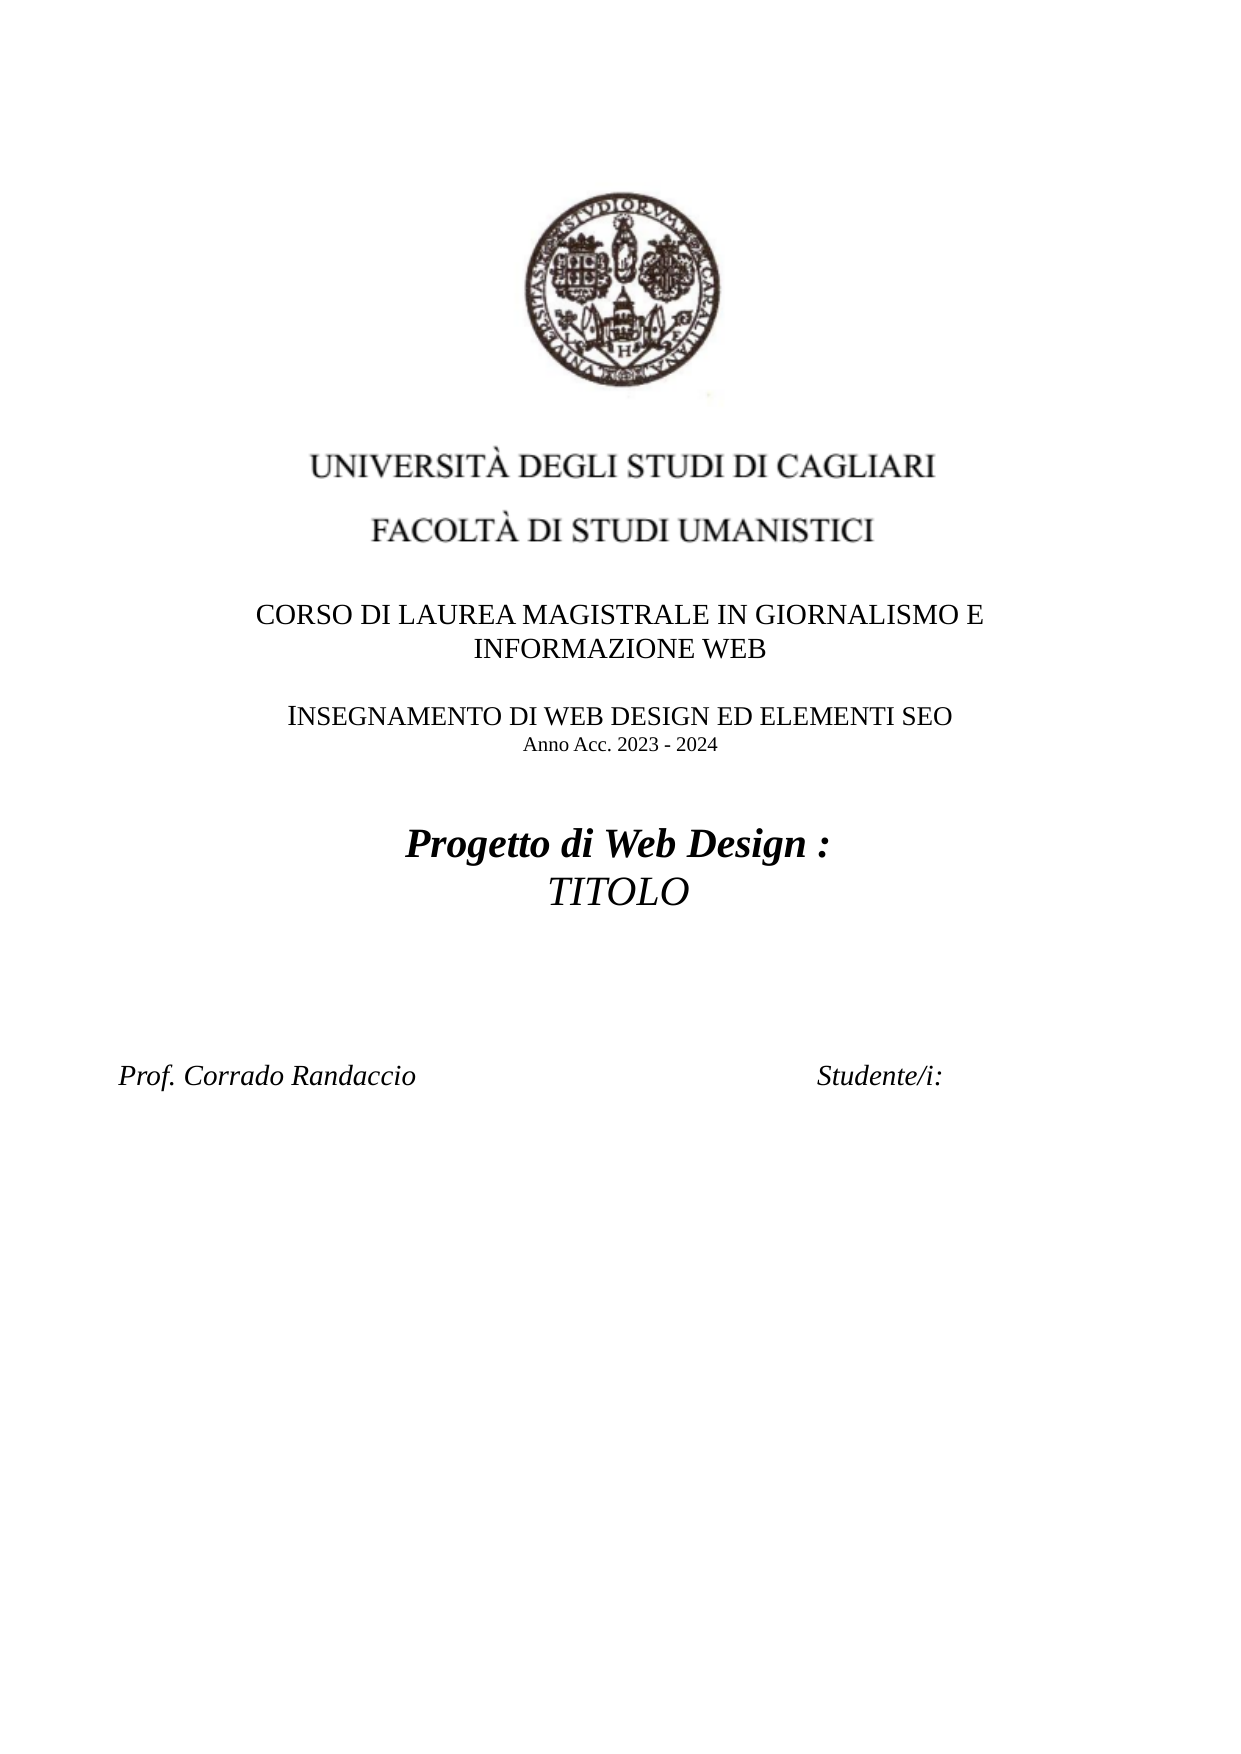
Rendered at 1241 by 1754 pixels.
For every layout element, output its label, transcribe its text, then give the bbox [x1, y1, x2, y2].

text INFORMAZIONE WEB [118, 631, 1122, 664]
picture [254, 175, 986, 598]
text TITOLO [118, 866, 1122, 914]
text Progetto di Web Design : [118, 818, 1122, 866]
text Prof. Corrado Randaccio Studente/i: [118, 1058, 1122, 1091]
text CORSO DI LAUREA MAGISTRALE IN GIORNALISMO E [118, 176, 1122, 631]
text INSEGNAMENTO DI WEB DESIGN ED ELEMENTI SEO [118, 698, 1122, 732]
text Anno Acc. 2023 - 2024 [118, 732, 1122, 756]
